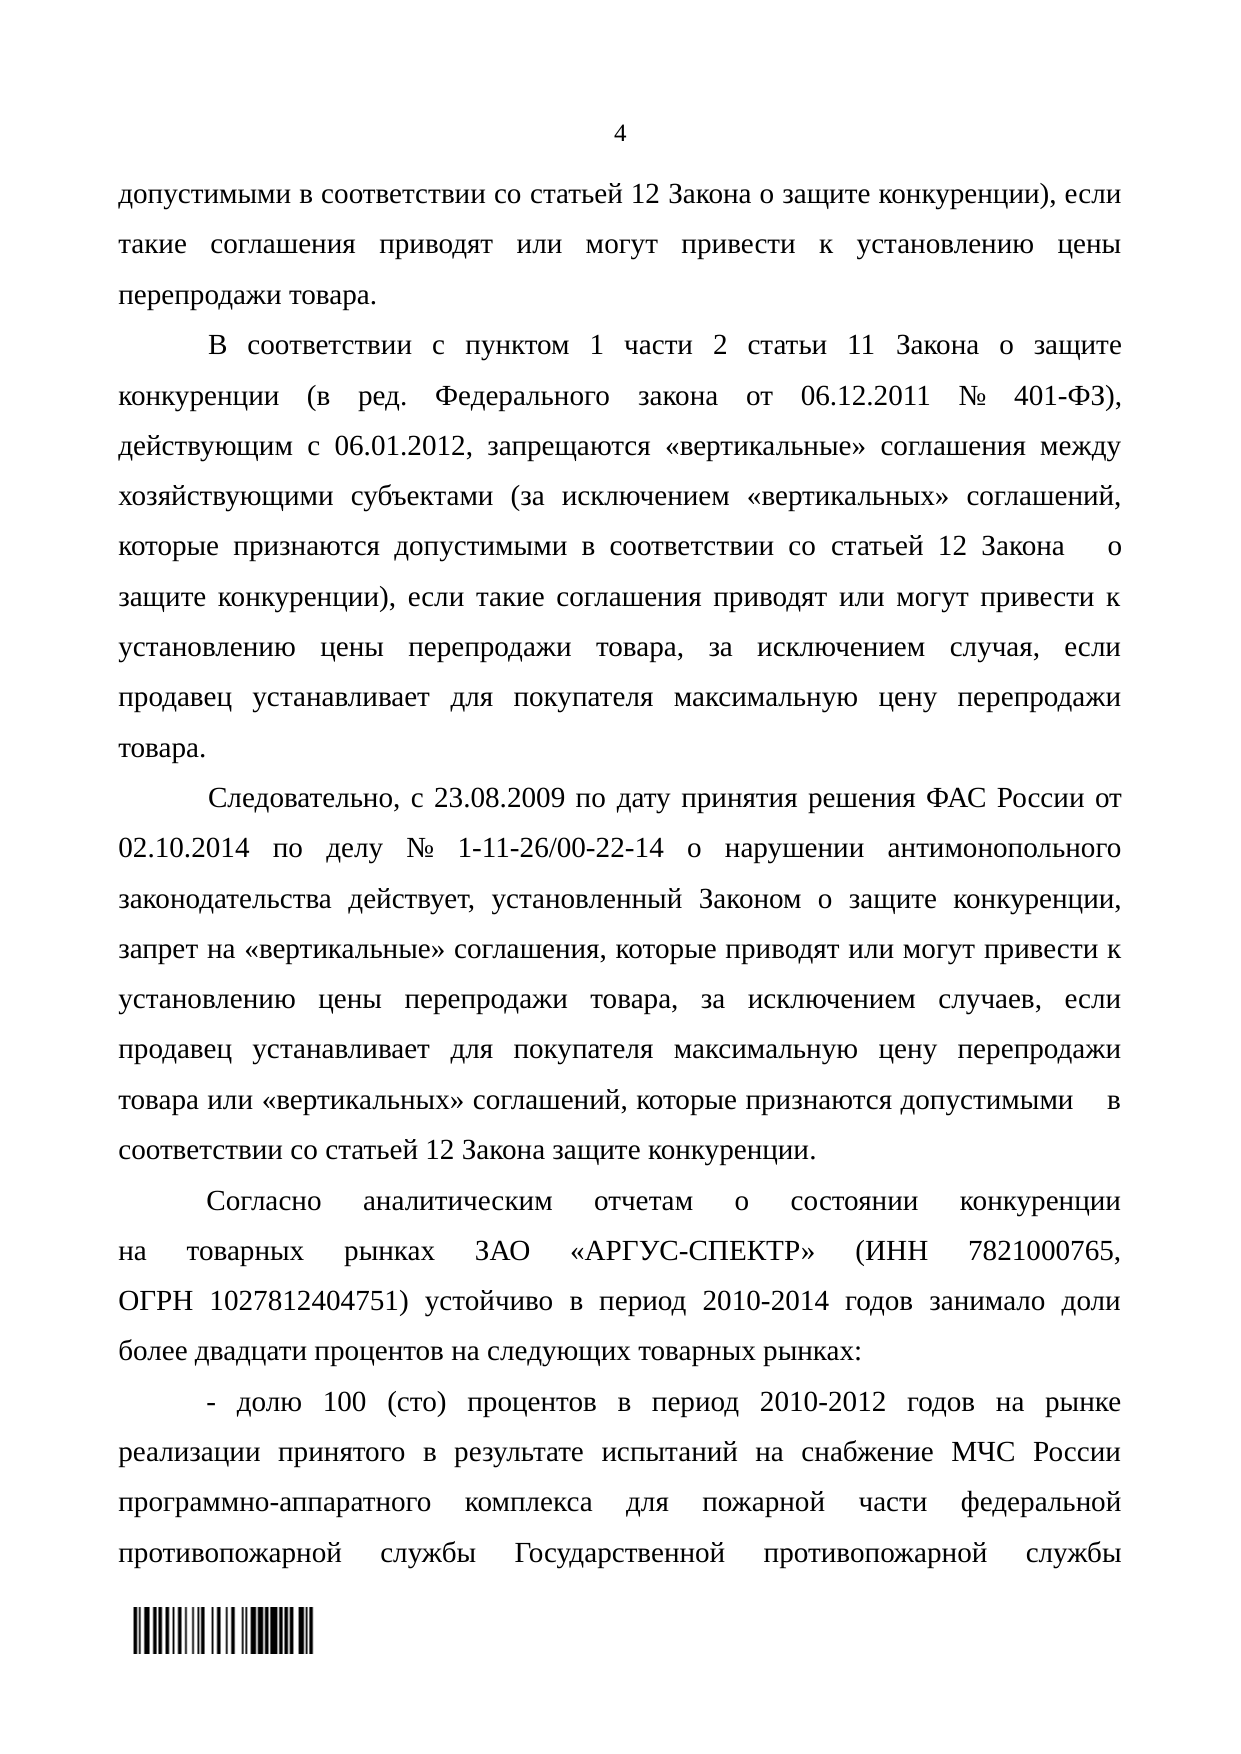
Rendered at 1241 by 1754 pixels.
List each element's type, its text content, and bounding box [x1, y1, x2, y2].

text В соответствии с пунктом 1 части 2 статьи 11 Закона о защите конкуренции (в ред. Федерального закона от 06.12.2011 № 401-ФЗ), действующим с 06.01.2012, запрещаются «вертикальные» соглашения между хозяйствующими субъектами (за исключением «вертикальных» соглашений, которые признаются допустимыми в соответствии со статьей 12 Закона о защите конкуренции), если такие соглашения приводят или могут привести к установлению цены перепродажи товара, за исключением случая, если продавец устанавливает для покупателя максимальную цену перепродажи товара. [118, 327, 1122, 763]
text Согласно аналитическим отчетам о состоянии конкуренции на товарных рынках ЗАО «АРГУС-СПЕКТР» (ИНН 7821000765, ОГРН 1027812404751) устойчиво в период 2010-2014 годов занимало доли более двадцати процентов на следующих товарных рынках: [118, 1183, 1122, 1367]
text - долю 100 (сто) процентов в период 2010-2012 годов на рынке реализации принятого в результате испытаний на снабжение МЧС России программно-аппаратного комплекса для пожарной части федеральной противопожарной службы Государственной противопожарной службы [118, 1384, 1122, 1568]
text допустимыми в соответствии со статьей 12 Закона о защите конкуренции), если такие соглашения приводят или могут привести к установлению цены перепродажи товара. [118, 176, 1122, 311]
picture [118, 1607, 331, 1654]
text Следовательно, с 23.08.2009 по дату принятия решения ФАС России от 02.10.2014 по делу № 1-11-26/00-22-14 о нарушении антимонопольного законодательства действует, установленный Законом о защите конкуренции, запрет на «вертикальные» соглашения, которые приводят или могут привести к установлению цены перепродажи товара, за исключением случаев, если продавец устанавливает для покупателя максимальную цену перепродажи товара или «вертикальных» соглашений, которые признаются допустимыми в соответствии со статьей 12 Закона защите конкуренции. [118, 780, 1122, 1166]
